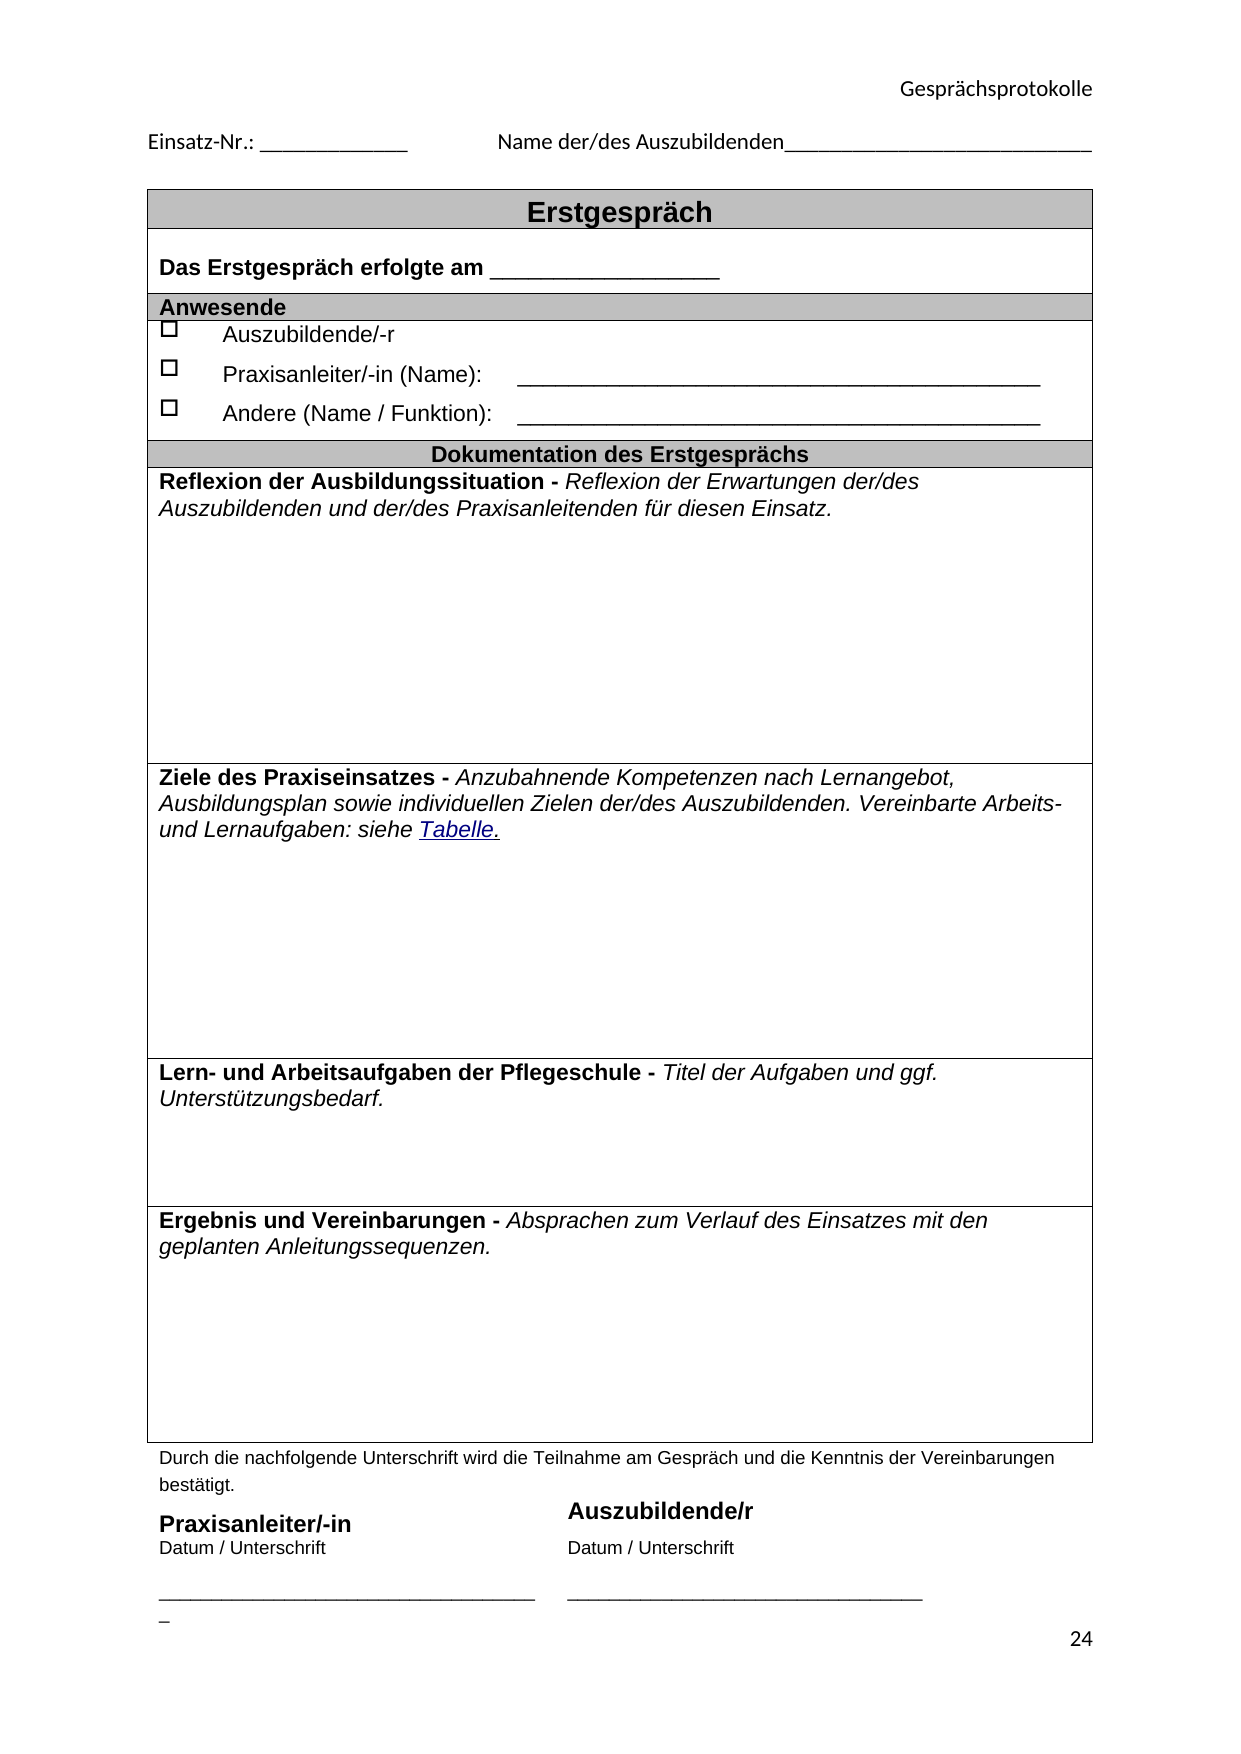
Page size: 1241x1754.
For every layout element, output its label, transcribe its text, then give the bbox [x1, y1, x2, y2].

table_header Erstgespräch [148, 190, 1092, 228]
table_cell Durch die nachfolgende Unterschrift wird die Teilnahme am Gespräch und die Kenntnis der Vereinbarungen bestätigt. [148, 1443, 1092, 1497]
table_cell Reflexion der Ausbildungssituation - Reflexion der Erwartungen der/des Auszubildenden und der/des Praxisanleitenden für diesen Einsatz. [148, 468, 1092, 763]
table_cell Praxisanleiter/-in [148, 1497, 556, 1537]
table_cell  [148, 321, 211, 361]
table_cell Ergebnis und Vereinbarungen - Absprachen zum Verlauf des Einsatzes mit den geplanten Anleitungssequenzen. [148, 1207, 1092, 1442]
table_cell Auszubildende/r [556, 1497, 1092, 1537]
table_cell  [148, 400, 211, 440]
table_cell Anwesende [148, 294, 1092, 320]
table_cell Andere (Name / Funktion): _________________________________________ [211, 400, 1092, 440]
table_cell Auszubildende/-r [211, 321, 1092, 361]
table_cell Lern- und Arbeitsaufgaben der Pflegeschule - Titel der Aufgaben und ggf. Unterstützungsbedarf. [148, 1059, 1092, 1206]
table_cell Dokumentation des Erstgesprächs [148, 441, 1092, 467]
table_cell Ziele des Praxiseinsatzes - Anzubahnende Kompetenzen nach Lernangebot, Ausbildungsplan sowie individuellen Zielen der/des Auszubildenden. Vereinbarte Arbeits- und Lernaufgaben: siehe Tabelle. [148, 764, 1092, 1058]
table_cell Datum / Unterschrift __________________________________ [556, 1537, 1092, 1623]
table_cell Das Erstgespräch erfolgte am __________________ [148, 229, 1092, 293]
table_cell  [148, 361, 211, 400]
table_cell Datum / Unterschrift _____________________________________ [148, 1537, 556, 1623]
table_cell Praxisanleiter/-in (Name): _________________________________________ [211, 361, 1092, 400]
